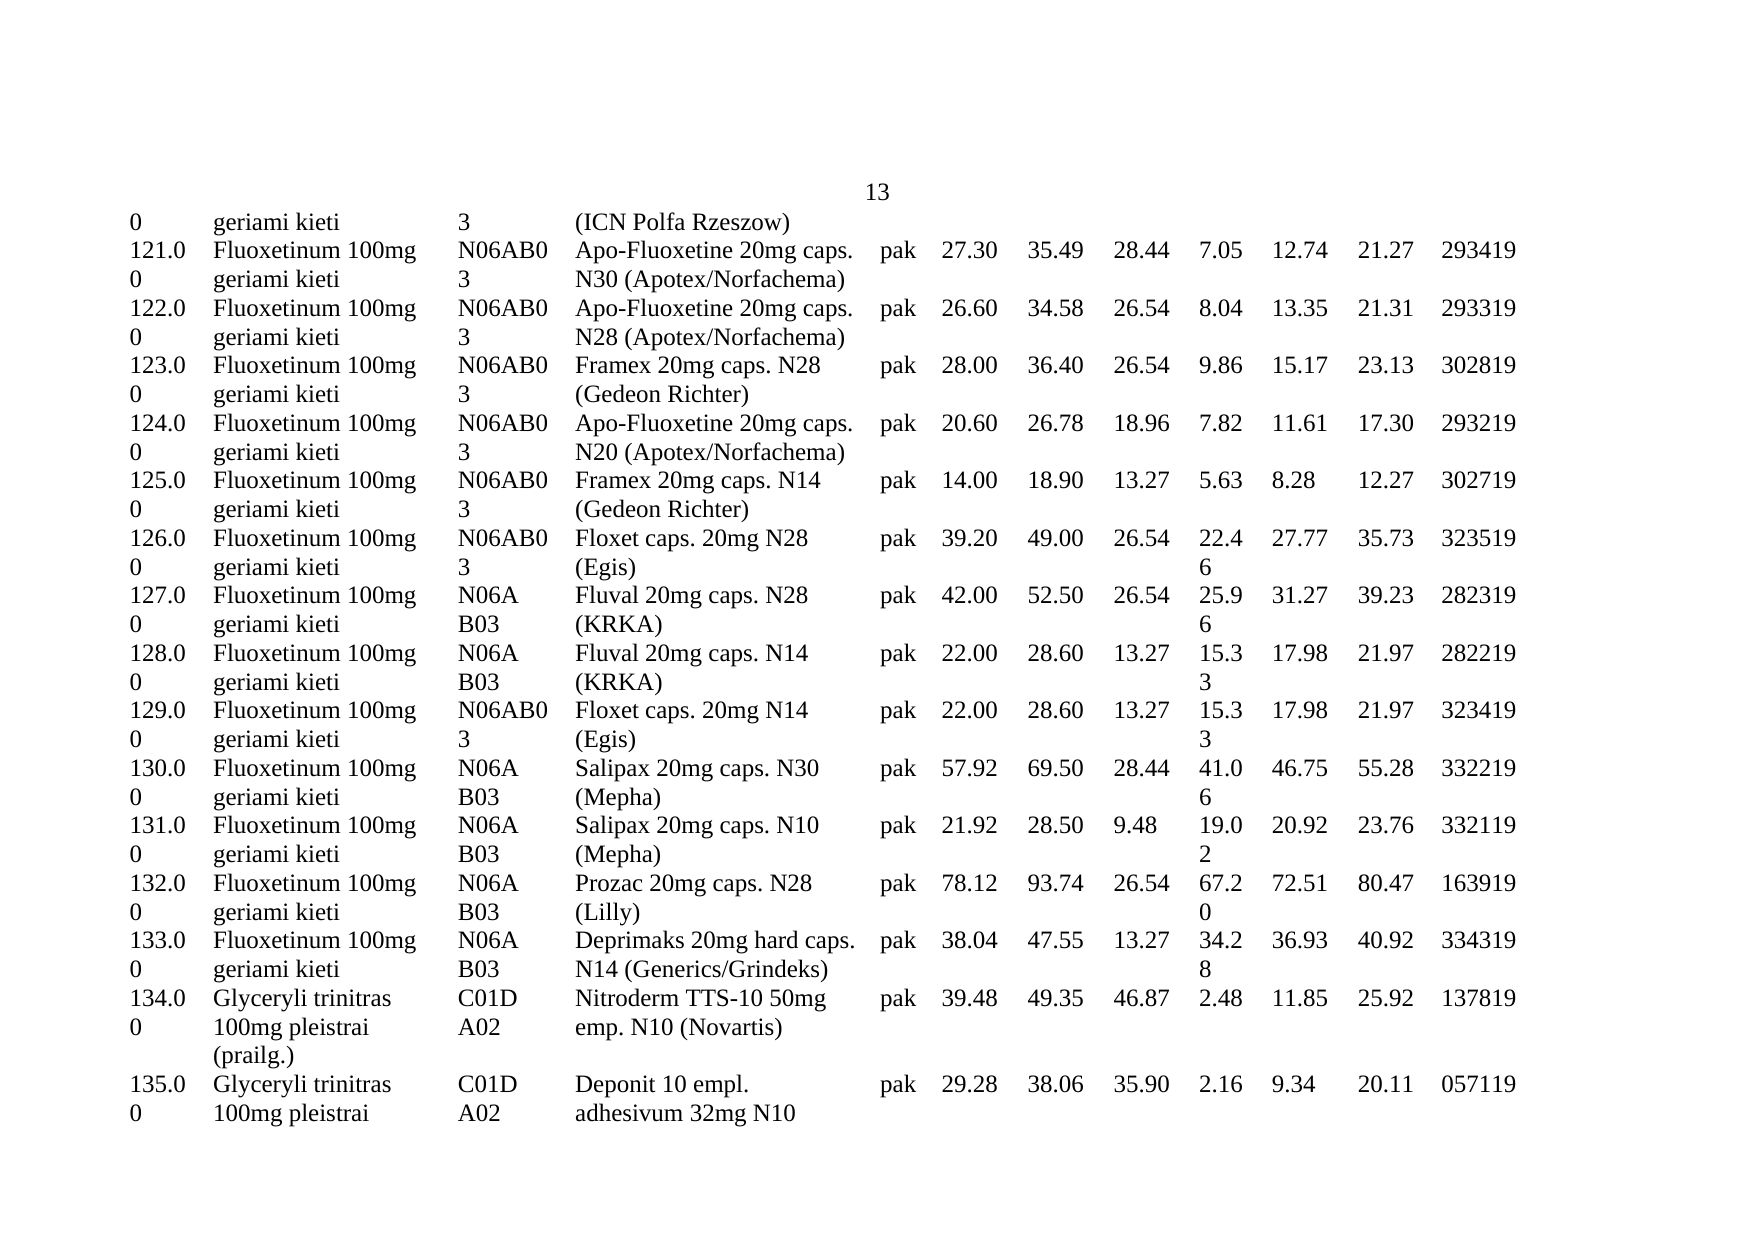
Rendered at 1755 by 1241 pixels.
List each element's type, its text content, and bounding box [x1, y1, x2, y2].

table_cell N06AB03 [446, 293, 564, 350]
table_cell Nitroderm TTS-10 50mg emp. N10 (Novartis) [564, 983, 869, 1069]
table_cell 11.61 [1260, 408, 1346, 465]
table_cell 15.33 [1188, 638, 1260, 695]
table_cell Fluval 20mg caps. N28 (KRKA) [564, 580, 869, 638]
table_cell 282219 [1430, 638, 1530, 695]
table_cell pak [869, 408, 930, 465]
table_cell 302719 [1430, 465, 1530, 523]
table_cell Glyceryli trinitras 100mg pleistrai [202, 1069, 446, 1127]
table_cell [1530, 580, 1536, 638]
table_cell 34.58 [1016, 293, 1102, 350]
table_cell N06AB03 [446, 350, 564, 408]
table_cell [1530, 408, 1536, 465]
table_cell 52.50 [1016, 580, 1102, 638]
table_cell 46.75 [1260, 753, 1346, 810]
table_cell 18.90 [1016, 465, 1102, 523]
table_cell 323519 [1430, 523, 1530, 580]
table_cell Fluoxetinum 100mg geriami kieti [202, 695, 446, 753]
table_cell [1530, 465, 1536, 523]
table_cell 332119 [1430, 810, 1530, 868]
table_cell geriami kieti [202, 207, 446, 235]
table_cell 26.54 [1102, 350, 1188, 408]
table_cell 39.20 [930, 523, 1016, 580]
table_cell N06A B03 [446, 810, 564, 868]
table_cell [1530, 523, 1536, 580]
table_cell 282319 [1430, 580, 1530, 638]
table_cell N06AB03 [446, 408, 564, 465]
table_cell Framex 20mg caps. N28 (Gedeon Richter) [564, 350, 869, 408]
table_cell 38.04 [930, 925, 1016, 983]
table_cell 127.00 [118, 580, 202, 638]
table_cell [1430, 207, 1530, 235]
table_cell Salipax 20mg caps. N10 (Mepha) [564, 810, 869, 868]
table_cell 35.49 [1016, 235, 1102, 293]
table_cell Prozac 20mg caps. N28 (Lilly) [564, 868, 869, 925]
table_cell 93.74 [1016, 868, 1102, 925]
table_cell 332219 [1430, 753, 1530, 810]
table_cell Salipax 20mg caps. N30 (Mepha) [564, 753, 869, 810]
table_cell 135.00 [118, 1069, 202, 1127]
table_cell 47.55 [1016, 925, 1102, 983]
table_cell N06A B03 [446, 925, 564, 983]
table_cell 0 [118, 207, 202, 235]
table_cell 25.92 [1346, 983, 1430, 1069]
table_cell 46.87 [1102, 983, 1188, 1069]
table_cell Deponit 10 empl. adhesivum 32mg N10 [564, 1069, 869, 1127]
table_cell Apo-Fluoxetine 20mg caps. N28 (Apotex/Norfachema) [564, 293, 869, 350]
table_cell 28.00 [930, 350, 1016, 408]
table_cell 5.63 [1188, 465, 1260, 523]
table_cell 23.76 [1346, 810, 1430, 868]
table_cell 39.48 [930, 983, 1016, 1069]
table_cell pak [869, 1069, 930, 1127]
table_cell [1346, 207, 1430, 235]
table_cell 13.35 [1260, 293, 1346, 350]
table_cell 15.17 [1260, 350, 1346, 408]
table_cell pak [869, 695, 930, 753]
table_cell [1016, 207, 1102, 235]
table_cell Fluoxetinum 100mg geriami kieti [202, 235, 446, 293]
table_cell 334319 [1430, 925, 1530, 983]
table_cell 13.27 [1102, 465, 1188, 523]
table_cell 25.96 [1188, 580, 1260, 638]
table_cell 131.00 [118, 810, 202, 868]
table_cell 80.47 [1346, 868, 1430, 925]
table_cell N06AB03 [446, 695, 564, 753]
table_cell Floxet caps. 20mg N28 (Egis) [564, 523, 869, 580]
table_cell Glyceryli trinitras 100mg pleistrai (prailg.) [202, 983, 446, 1069]
table_cell 293219 [1430, 408, 1530, 465]
table_cell 34.28 [1188, 925, 1260, 983]
table_cell [1260, 207, 1346, 235]
table_cell [1530, 638, 1536, 695]
table_cell 21.97 [1346, 695, 1430, 753]
table_cell 22.00 [930, 638, 1016, 695]
table_cell 302819 [1430, 350, 1530, 408]
table_cell Fluoxetinum 100mg geriami kieti [202, 810, 446, 868]
table_cell 13.27 [1102, 695, 1188, 753]
table_cell 137819 [1430, 983, 1530, 1069]
table_cell 17.98 [1260, 695, 1346, 753]
table_cell 323419 [1430, 695, 1530, 753]
table_cell 57.92 [930, 753, 1016, 810]
table_cell pak [869, 465, 930, 523]
table_cell 78.12 [930, 868, 1016, 925]
table_cell 20.11 [1346, 1069, 1430, 1127]
table_cell Apo-Fluoxetine 20mg caps. N20 (Apotex/Norfachema) [564, 408, 869, 465]
table_cell [1530, 207, 1536, 235]
table_cell [1530, 810, 1536, 868]
table_cell 26.60 [930, 293, 1016, 350]
table_cell Deprimaks 20mg hard caps. N14 (Generics/Grindeks) [564, 925, 869, 983]
table_cell Fluval 20mg caps. N14 (KRKA) [564, 638, 869, 695]
table_cell 15.33 [1188, 695, 1260, 753]
table_cell 22.46 [1188, 523, 1260, 580]
table_cell [1530, 235, 1536, 293]
table_cell 41.06 [1188, 753, 1260, 810]
table_cell 55.28 [1346, 753, 1430, 810]
table_cell 38.06 [1016, 1069, 1102, 1127]
table_cell 20.92 [1260, 810, 1346, 868]
table_cell 7.05 [1188, 235, 1260, 293]
table_cell Fluoxetinum 100mg geriami kieti [202, 638, 446, 695]
table_cell pak [869, 810, 930, 868]
table_cell [1530, 695, 1536, 753]
table_cell [869, 207, 930, 235]
table_cell 122.00 [118, 293, 202, 350]
table_cell Fluoxetinum 100mg geriami kieti [202, 925, 446, 983]
table_cell 35.90 [1102, 1069, 1188, 1127]
table_cell 134.00 [118, 983, 202, 1069]
table_cell pak [869, 753, 930, 810]
table_cell [1102, 207, 1188, 235]
table_cell 129.00 [118, 695, 202, 753]
table_cell [1530, 925, 1536, 983]
table_cell [1530, 293, 1536, 350]
table_cell Floxet caps. 20mg N14 (Egis) [564, 695, 869, 753]
table_cell 9.86 [1188, 350, 1260, 408]
table_cell 28.60 [1016, 638, 1102, 695]
table_cell pak [869, 983, 930, 1069]
table_cell [930, 207, 1016, 235]
table_cell Fluoxetinum 100mg geriami kieti [202, 350, 446, 408]
table_cell 20.60 [930, 408, 1016, 465]
table_cell 293419 [1430, 235, 1530, 293]
table_cell C01D A02 [446, 1069, 564, 1127]
table_cell 124.00 [118, 408, 202, 465]
table_cell 28.60 [1016, 695, 1102, 753]
table_cell 21.92 [930, 810, 1016, 868]
table_cell Framex 20mg caps. N14 (Gedeon Richter) [564, 465, 869, 523]
table_cell pak [869, 235, 930, 293]
table_cell 17.98 [1260, 638, 1346, 695]
table_cell 2.16 [1188, 1069, 1260, 1127]
table_cell [1188, 207, 1260, 235]
table_cell 2.48 [1188, 983, 1260, 1069]
table_cell 7.82 [1188, 408, 1260, 465]
table_cell 26.78 [1016, 408, 1102, 465]
table_cell 27.77 [1260, 523, 1346, 580]
table_cell 9.48 [1102, 810, 1188, 868]
table_cell 36.93 [1260, 925, 1346, 983]
table_cell 69.50 [1016, 753, 1102, 810]
table_cell 36.40 [1016, 350, 1102, 408]
table_cell 3 [446, 207, 564, 235]
table_cell [1530, 350, 1536, 408]
table_cell Apo-Fluoxetine 20mg caps. N30 (Apotex/Norfachema) [564, 235, 869, 293]
table_cell 42.00 [930, 580, 1016, 638]
table_cell pak [869, 523, 930, 580]
table_cell 163919 [1430, 868, 1530, 925]
table_cell N06AB03 [446, 235, 564, 293]
table_cell 12.27 [1346, 465, 1430, 523]
table_cell 11.85 [1260, 983, 1346, 1069]
table_cell N06A B03 [446, 580, 564, 638]
table_cell 23.13 [1346, 350, 1430, 408]
table_cell pak [869, 638, 930, 695]
table_cell 26.54 [1102, 868, 1188, 925]
table_cell 67.20 [1188, 868, 1260, 925]
table_cell N06A B03 [446, 638, 564, 695]
table_cell Fluoxetinum 100mg geriami kieti [202, 580, 446, 638]
table_cell 35.73 [1346, 523, 1430, 580]
table_cell 9.34 [1260, 1069, 1346, 1127]
table_cell 133.00 [118, 925, 202, 983]
table_cell 26.54 [1102, 523, 1188, 580]
table_cell 39.23 [1346, 580, 1430, 638]
table_cell 21.27 [1346, 235, 1430, 293]
table_cell 121.00 [118, 235, 202, 293]
table_cell pak [869, 925, 930, 983]
table_cell 72.51 [1260, 868, 1346, 925]
table_cell 49.35 [1016, 983, 1102, 1069]
table_cell Fluoxetinum 100mg geriami kieti [202, 408, 446, 465]
table_cell pak [869, 580, 930, 638]
table_cell 22.00 [930, 695, 1016, 753]
table_cell 8.28 [1260, 465, 1346, 523]
table_cell 26.54 [1102, 580, 1188, 638]
table_cell 27.30 [930, 235, 1016, 293]
table_cell 31.27 [1260, 580, 1346, 638]
table_cell 132.00 [118, 868, 202, 925]
table_cell (ICN Polfa Rzeszow) [564, 207, 869, 235]
table_cell 19.02 [1188, 810, 1260, 868]
table_cell 49.00 [1016, 523, 1102, 580]
table_cell 18.96 [1102, 408, 1188, 465]
table_cell Fluoxetinum 100mg geriami kieti [202, 523, 446, 580]
table_cell 130.00 [118, 753, 202, 810]
table_cell Fluoxetinum 100mg geriami kieti [202, 868, 446, 925]
table_cell 21.31 [1346, 293, 1430, 350]
table_cell pak [869, 868, 930, 925]
table_cell Fluoxetinum 100mg geriami kieti [202, 465, 446, 523]
table_cell 28.44 [1102, 235, 1188, 293]
table_cell 40.92 [1346, 925, 1430, 983]
table_cell 12.74 [1260, 235, 1346, 293]
table_cell 28.50 [1016, 810, 1102, 868]
table_cell Fluoxetinum 100mg geriami kieti [202, 753, 446, 810]
table_cell pak [869, 293, 930, 350]
table_cell 21.97 [1346, 638, 1430, 695]
table_cell 293319 [1430, 293, 1530, 350]
table_cell 128.00 [118, 638, 202, 695]
table_cell C01D A02 [446, 983, 564, 1069]
table_cell [1530, 868, 1536, 925]
table_cell 28.44 [1102, 753, 1188, 810]
table_cell 057119 [1430, 1069, 1530, 1127]
table_cell 125.00 [118, 465, 202, 523]
table_cell Fluoxetinum 100mg geriami kieti [202, 293, 446, 350]
table_cell 126.00 [118, 523, 202, 580]
table_cell [1530, 983, 1536, 1069]
table_cell N06AB03 [446, 523, 564, 580]
table_cell 29.28 [930, 1069, 1016, 1127]
table_cell 17.30 [1346, 408, 1430, 465]
table_cell N06A B03 [446, 753, 564, 810]
table_cell 123.00 [118, 350, 202, 408]
table_cell 13.27 [1102, 638, 1188, 695]
table_cell 13.27 [1102, 925, 1188, 983]
table_cell 26.54 [1102, 293, 1188, 350]
table_cell pak [869, 350, 930, 408]
table_cell N06AB03 [446, 465, 564, 523]
table_cell 8.04 [1188, 293, 1260, 350]
table_cell [1530, 753, 1536, 810]
table_cell [1530, 1069, 1536, 1127]
table_cell 14.00 [930, 465, 1016, 523]
table_cell N06A B03 [446, 868, 564, 925]
